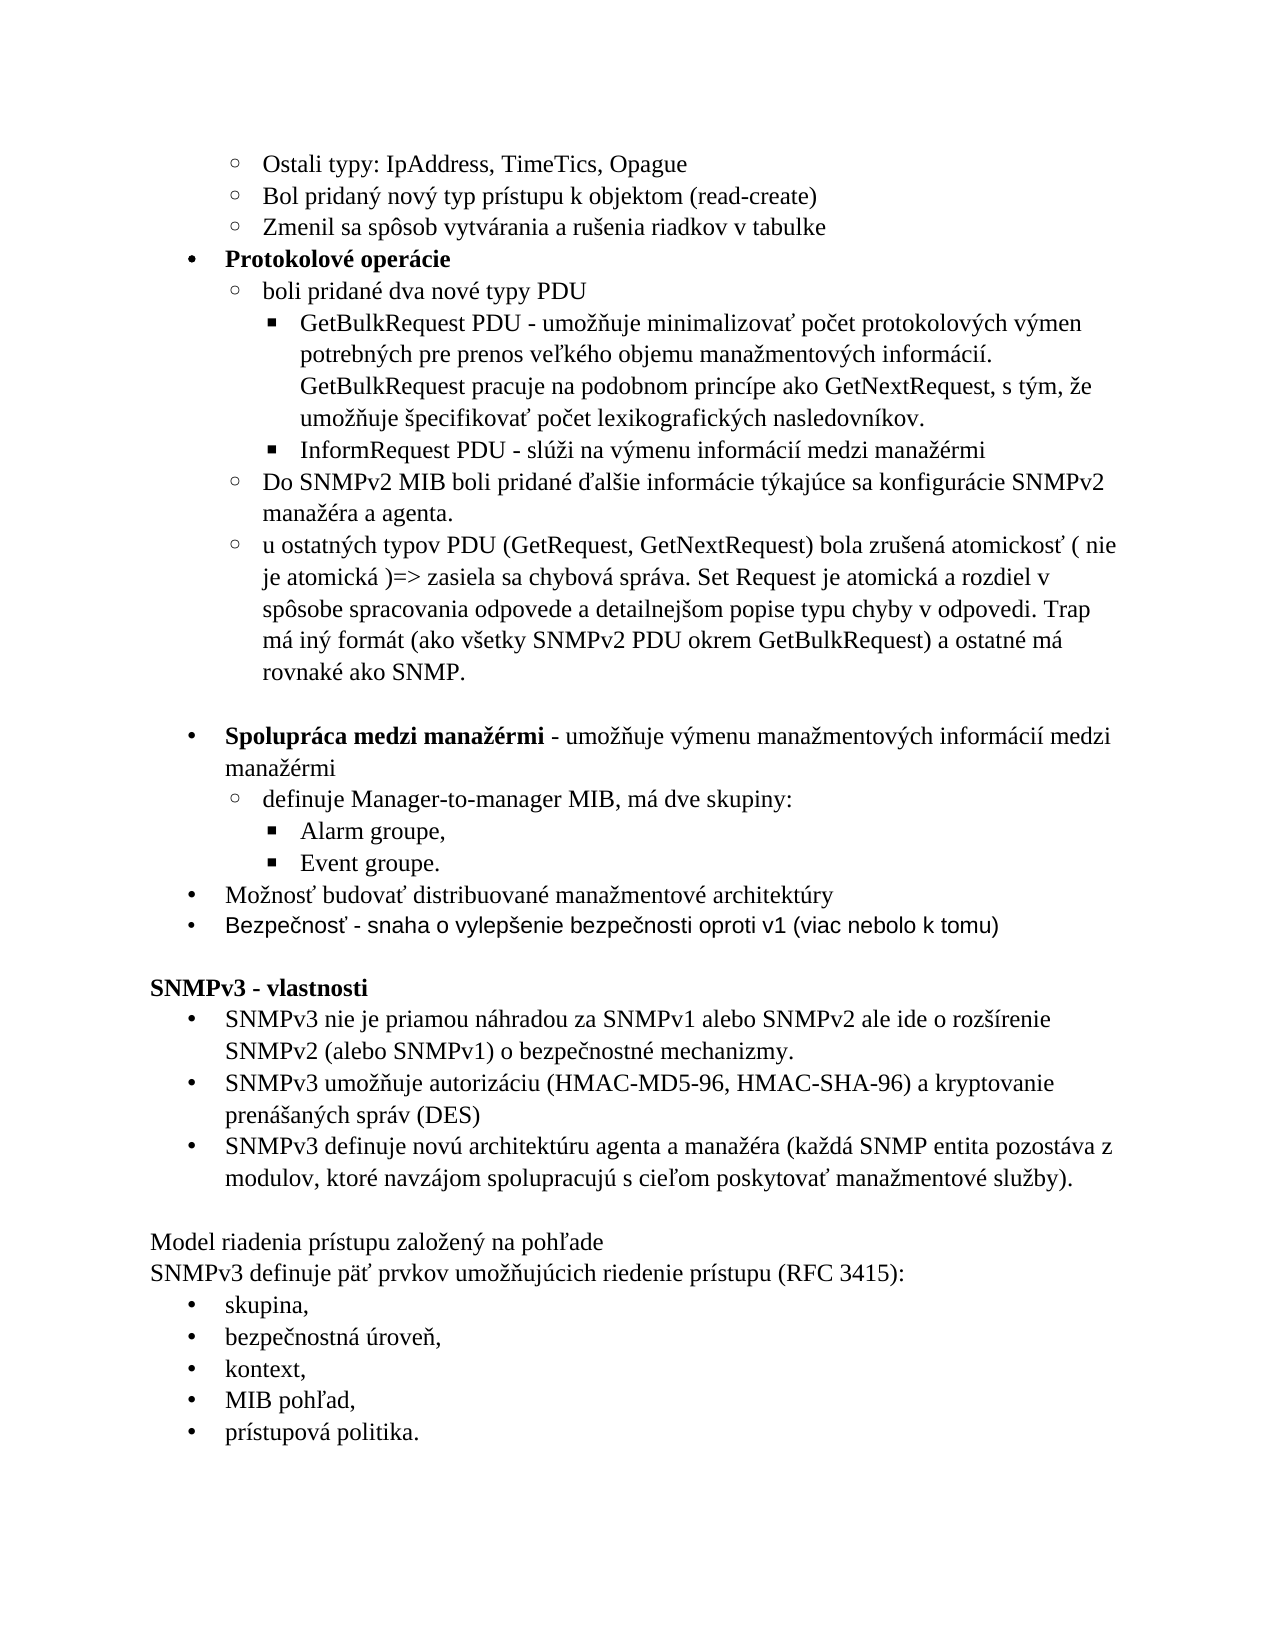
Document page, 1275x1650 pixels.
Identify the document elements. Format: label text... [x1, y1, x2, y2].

text Model riadenia prístupu založený na pohľade [150, 1228, 1125, 1256]
list skupina, [187, 1291, 1125, 1319]
list bezpečnostná úroveň, [187, 1323, 1125, 1351]
list Zmenil sa spôsob vytvárania a rušenia riadkov v tabulke [225, 213, 1125, 241]
list SNMPv3 nie je priamou náhradou za SNMPv1 alebo SNMPv2 ale ide o rozšírenie SNMPv2 (alebo SNMPv1) o bezpečnostné mechanizmy. [187, 1005, 1125, 1065]
list Spolupráca medzi manažérmi - umožňuje výmenu manažmentových informácií medzi manažérmi [187, 722, 1125, 781]
list Event groupe. [262, 849, 1125, 877]
list Možnosť budovať distribuované manažmentové architektúry [187, 881, 1125, 908]
list GetBulkRequest PDU - umožňuje minimalizovať počet protokolových výmen potrebných pre prenos veľkého objemu manažmentových informácií. GetBulkRequest pracuje na podobnom princípe ako GetNextRequest, s tým, že umožňuje špecifikovať počet lexikografických nasledovníkov. [262, 309, 1125, 432]
list prístupová politika. [187, 1418, 1125, 1446]
list SNMPv3 definuje novú architektúru agenta a manažéra (každá SNMP entita pozostáva z modulov, ktoré navzájom spolupracujú s cieľom poskytovať manažmentové služby). [187, 1132, 1125, 1192]
list kontext, [187, 1355, 1125, 1383]
list Protokolové operácie [187, 245, 1125, 273]
list Alarm groupe, [262, 817, 1125, 845]
list Bol pridaný nový typ prístupu k objektom (read-create) [225, 182, 1125, 209]
list InformRequest PDU - slúži na výmenu informácií medzi manažérmi [262, 436, 1125, 464]
list SNMPv3 umožňuje autorizáciu (HMAC-MD5-96, HMAC-SHA-96) a kryptovanie prenášaných správ (DES) [187, 1069, 1125, 1128]
text SNMPv3 - vlastnosti [150, 974, 1125, 1001]
list u ostatných typov PDU (GetRequest, GetNextRequest) bola zrušená atomickosť ( nie je atomická )=> zasiela sa chybová správa. Set Request je atomická a rozdiel v spôsobe spracovania odpovede a detailnejšom popise typu chyby v odpovedi. Trap má iný formát (ako všetky SNMPv2 PDU okrem GetBulkRequest) a ostatné má rovnaké ako SNMP. [225, 531, 1125, 686]
list Ostali typy: IpAddress, TimeTics, Opague [225, 150, 1125, 178]
list Do SNMPv2 MIB boli pridané ďalšie informácie týkajúce sa konfigurácie SNMPv2 manažéra a agenta. [225, 468, 1125, 527]
text SNMPv3 definuje päť prvkov umožňujúcich riedenie prístupu (RFC 3415): [150, 1259, 1125, 1287]
list MIB pohľad, [187, 1387, 1125, 1414]
list Bezpečnosť - snaha o vylepšenie bezpečnosti oproti v1 (viac nebolo k tomu) [187, 912, 1125, 938]
list definuje Manager-to-manager MIB, má dve skupiny: [225, 785, 1125, 813]
list boli pridané dva nové typy PDU [225, 277, 1125, 305]
